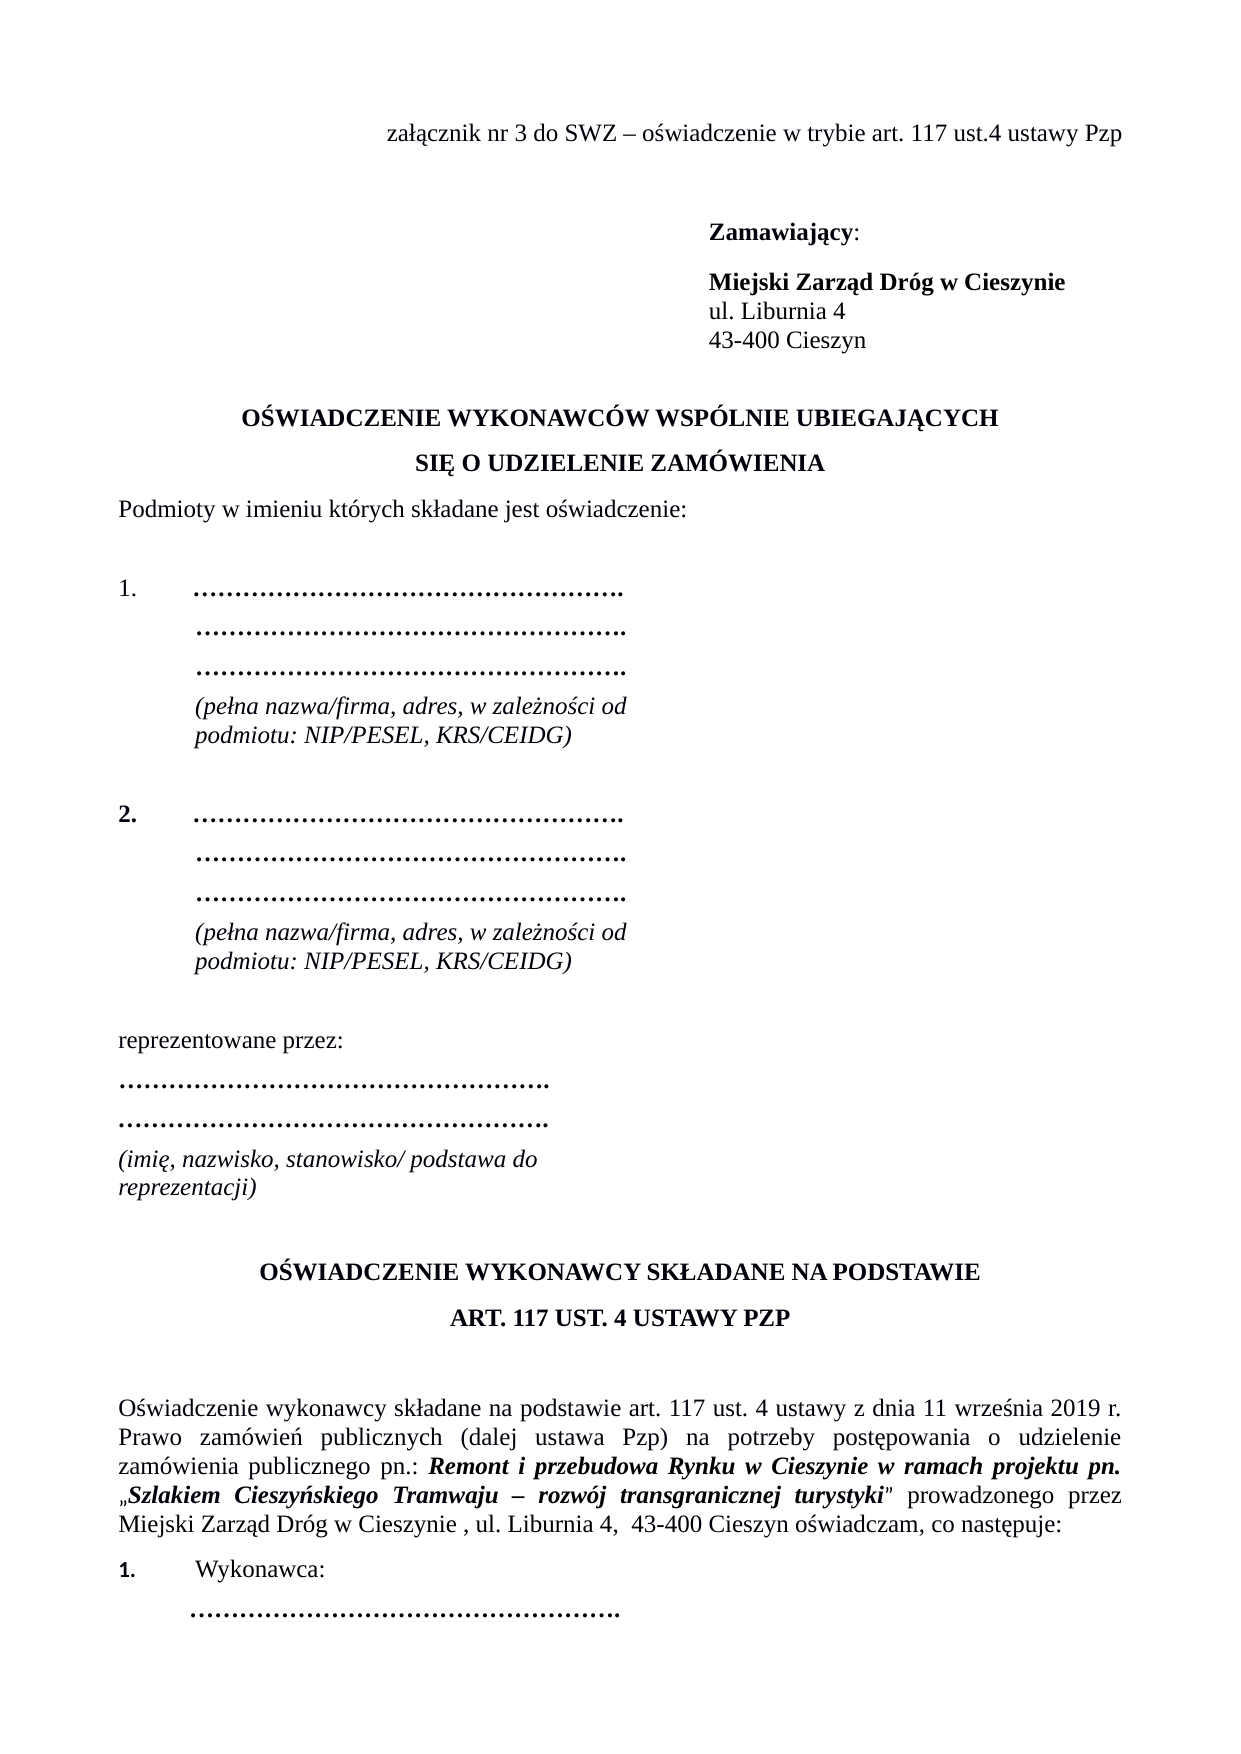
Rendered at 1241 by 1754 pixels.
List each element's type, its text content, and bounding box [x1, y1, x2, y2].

text 43-400 Cieszyn [709, 325, 1122, 353]
text OŚWIADCZENIE WYKONAWCY SKŁADANE NA PODSTAWIE [118, 1257, 1122, 1286]
text Podmioty w imieniu których składane jest oświadczenie: [118, 494, 1122, 523]
subtitle załącznik nr 3 do SWZ – oświadczenie w trybie art. 117 ust.4 ustawy Pzp [118, 118, 1122, 147]
text (pełna nazwa/firma, adres, w zależności od podmiotu: NIP/PESEL, KRS/CEIDG) [195, 691, 650, 749]
text Zamawiający: [118, 217, 1122, 246]
list Wykonawca: [118, 1554, 1122, 1583]
text ul. Liburnia 4 [709, 296, 1122, 325]
text (pełna nazwa/firma, adres, w zależności od podmiotu: NIP/PESEL, KRS/CEIDG) [195, 917, 650, 975]
text OŚWIADCZENIE WYKONAWCÓW WSPÓLNIE UBIEGAJĄCYCH [118, 403, 1122, 432]
text ……………………………………………. [189, 1594, 1122, 1623]
list ……………………………………………. [118, 799, 1122, 828]
list ……………………………………………. [118, 573, 1122, 602]
text SIĘ O UDZIELENIE ZAMÓWIENIA [118, 448, 1122, 477]
text ART. 117 UST. 4 USTAWY PZP [118, 1303, 1122, 1331]
text ……………………………………………. [118, 1065, 1122, 1093]
text ……………………………………………. [195, 838, 1122, 867]
text ……………………………………………. [195, 652, 1122, 681]
text reprezentowane przez: [118, 1025, 650, 1054]
text Oświadczenie wykonawcy składane na podstawie art. 117 ust. 4 ustawy z dnia 11 września 2019 r. Prawo zamówień publicznych (dalej ustawa Pzp) na potrzeby postępowania o udzielenie zamówienia publicznego pn.: Remont i przebudowa Rynku w Cieszynie w ramach projektu pn.„Szlakiem Cieszyńskiego Tramwaju – rozwój transgranicznej turystyki” prowadzonego przez Miejski Zarząd Dróg w Cieszynie , ul. Liburnia 4, 43-400 Cieszyn oświadczam, co następuje: [118, 1393, 1122, 1538]
text (imię, nazwisko, stanowisko/ podstawa do reprezentacji) [118, 1144, 650, 1201]
text Miejski Zarząd Dróg w Cieszynie [709, 267, 1122, 296]
text ……………………………………………. [195, 878, 1122, 907]
text ……………………………………………. [118, 1104, 1122, 1133]
text ……………………………………………. [195, 612, 1122, 641]
